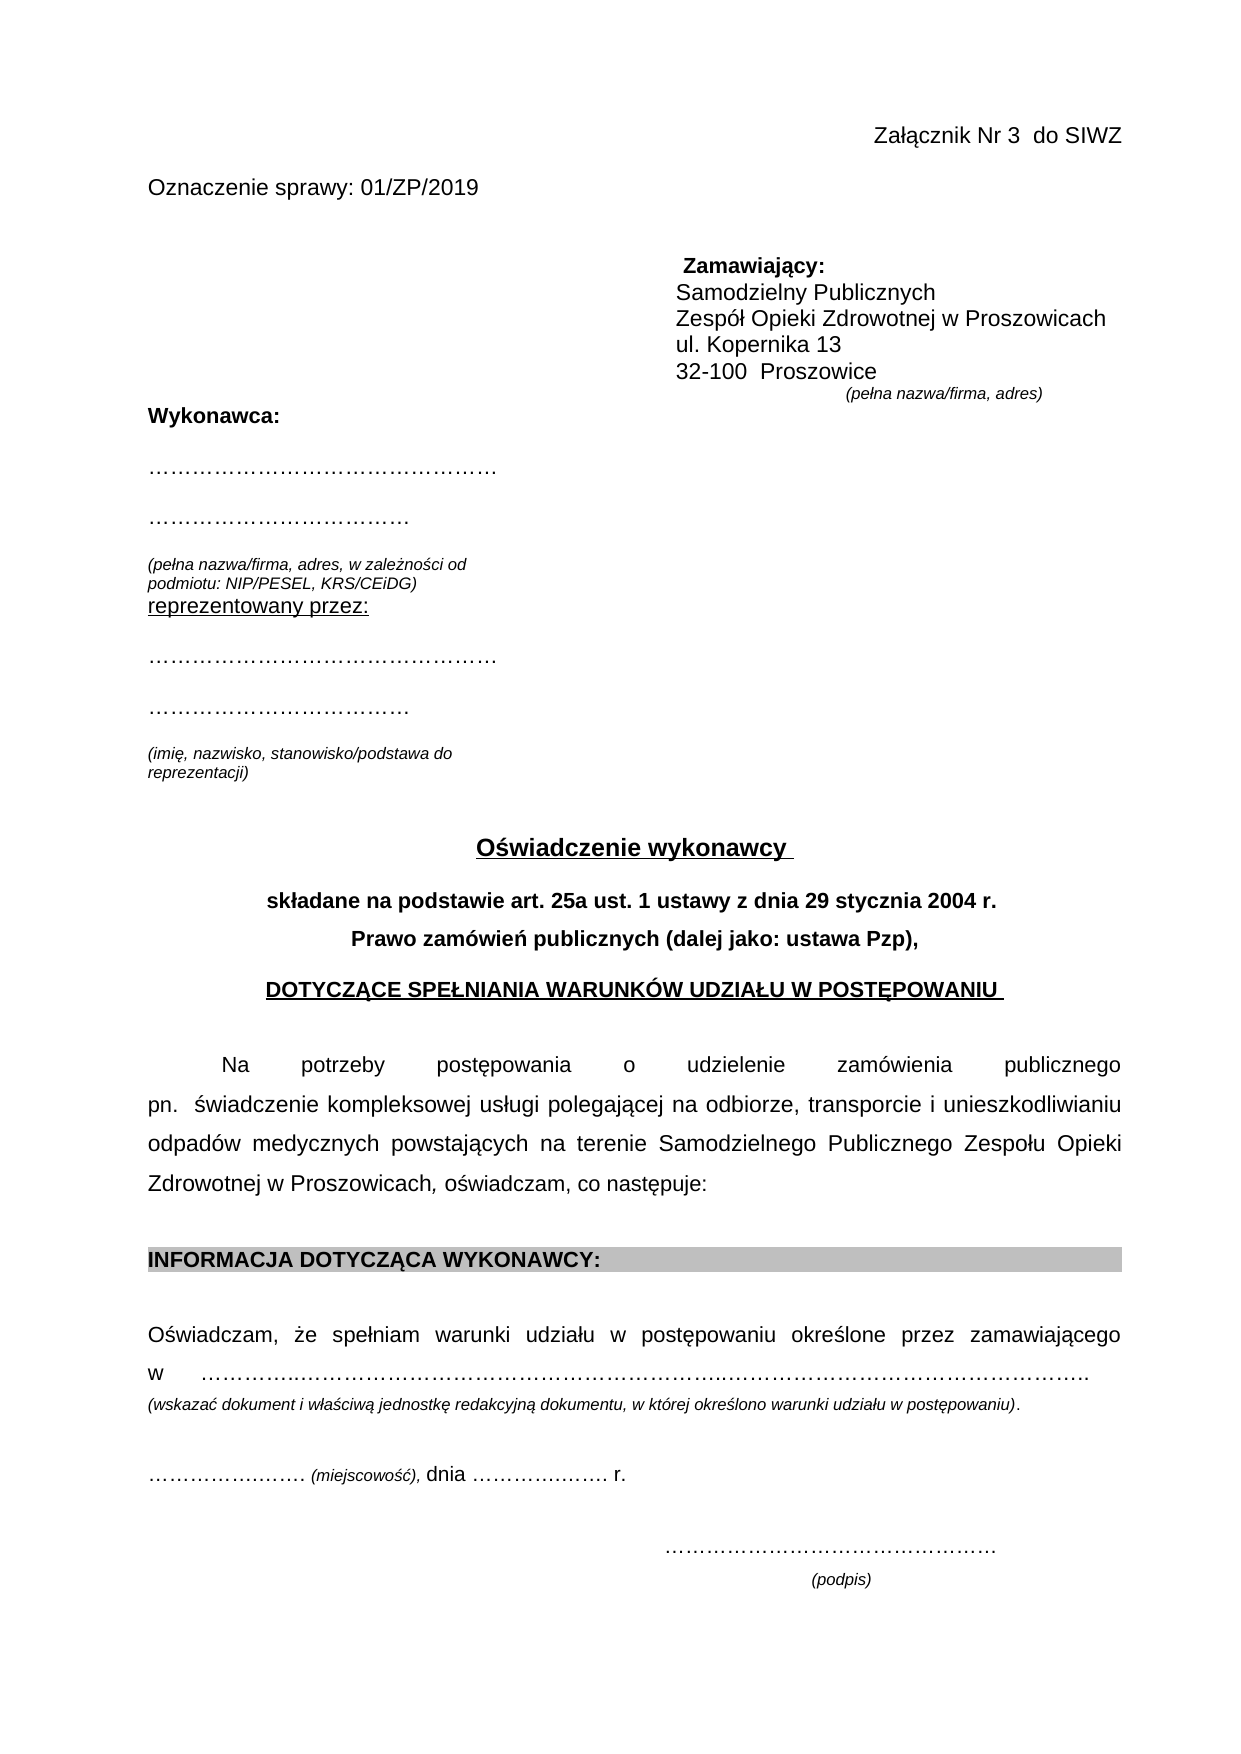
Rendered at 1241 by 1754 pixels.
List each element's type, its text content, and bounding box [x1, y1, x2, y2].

text Wykonawca: [148, 403, 1122, 428]
text INFORMACJA DOTYCZĄCA WYKONAWCY: [148, 1247, 1122, 1272]
text 32-100 Proszowice [148, 358, 1122, 384]
text Na potrzeby postępowania o udzielenie zamówienia publicznego pn. świadczenie kompleksowej usługi polegającej na odbiorze, transporcie i unieszkodliwianiu odpadów medycznych powstających na terenie Samodzielnego Publicznego Zespołu Opieki Zdrowotnej w Proszowicach, oświadczam, co następuje: [148, 1052, 1122, 1196]
text Oznaczenie sprawy: 01/ZP/2019 [148, 174, 1122, 201]
text składane na podstawie art. 25a ust. 1 ustawy z dnia 29 stycznia 2004 r. [148, 888, 1122, 914]
text Prawo zamówień publicznych (dalej jako: ustawa Pzp), [148, 926, 1122, 951]
text reprezentowany przez: [148, 593, 1122, 618]
text Oświadczam, że spełniam warunki udziału w postępowaniu określone przez zamawiającego w …………..…………………………………………………..………………………………………….. (wskazać dokument i właściwą jednostkę redakcyjną dokumentu, w której określono warunki udziału w postępowaniu). [148, 1322, 1122, 1414]
text Oświadczenie wykonawcy [148, 833, 1122, 862]
text ………………………………………… [148, 1533, 1122, 1557]
text ul. Kopernika 13 [148, 331, 1122, 358]
text Zespół Opieki Zdrowotnej w Proszowicach [148, 305, 1122, 331]
text ………………………………………………………………………… [148, 643, 502, 719]
text ………………………………………………………………………… [148, 454, 502, 529]
text (pełna nazwa/firma, adres) [768, 384, 1122, 403]
text (imię, nazwisko, stanowisko/podstawa do reprezentacji) [148, 744, 502, 782]
text Zamawiający: [148, 253, 1122, 279]
text Załącznik Nr 3 do SIWZ [148, 122, 1122, 148]
text …………….……. (miejscowość), dnia ………….……. r. [148, 1462, 1122, 1486]
text (pełna nazwa/firma, adres, w zależności od podmiotu: NIP/PESEL, KRS/CEiDG) [148, 554, 502, 593]
text Samodzielny Publicznych [148, 279, 1122, 305]
text (podpis) [738, 1569, 1122, 1588]
text DOTYCZĄCE SPEŁNIANIA WARUNKÓW UDZIAŁU W POSTĘPOWANIU [148, 977, 1122, 1039]
